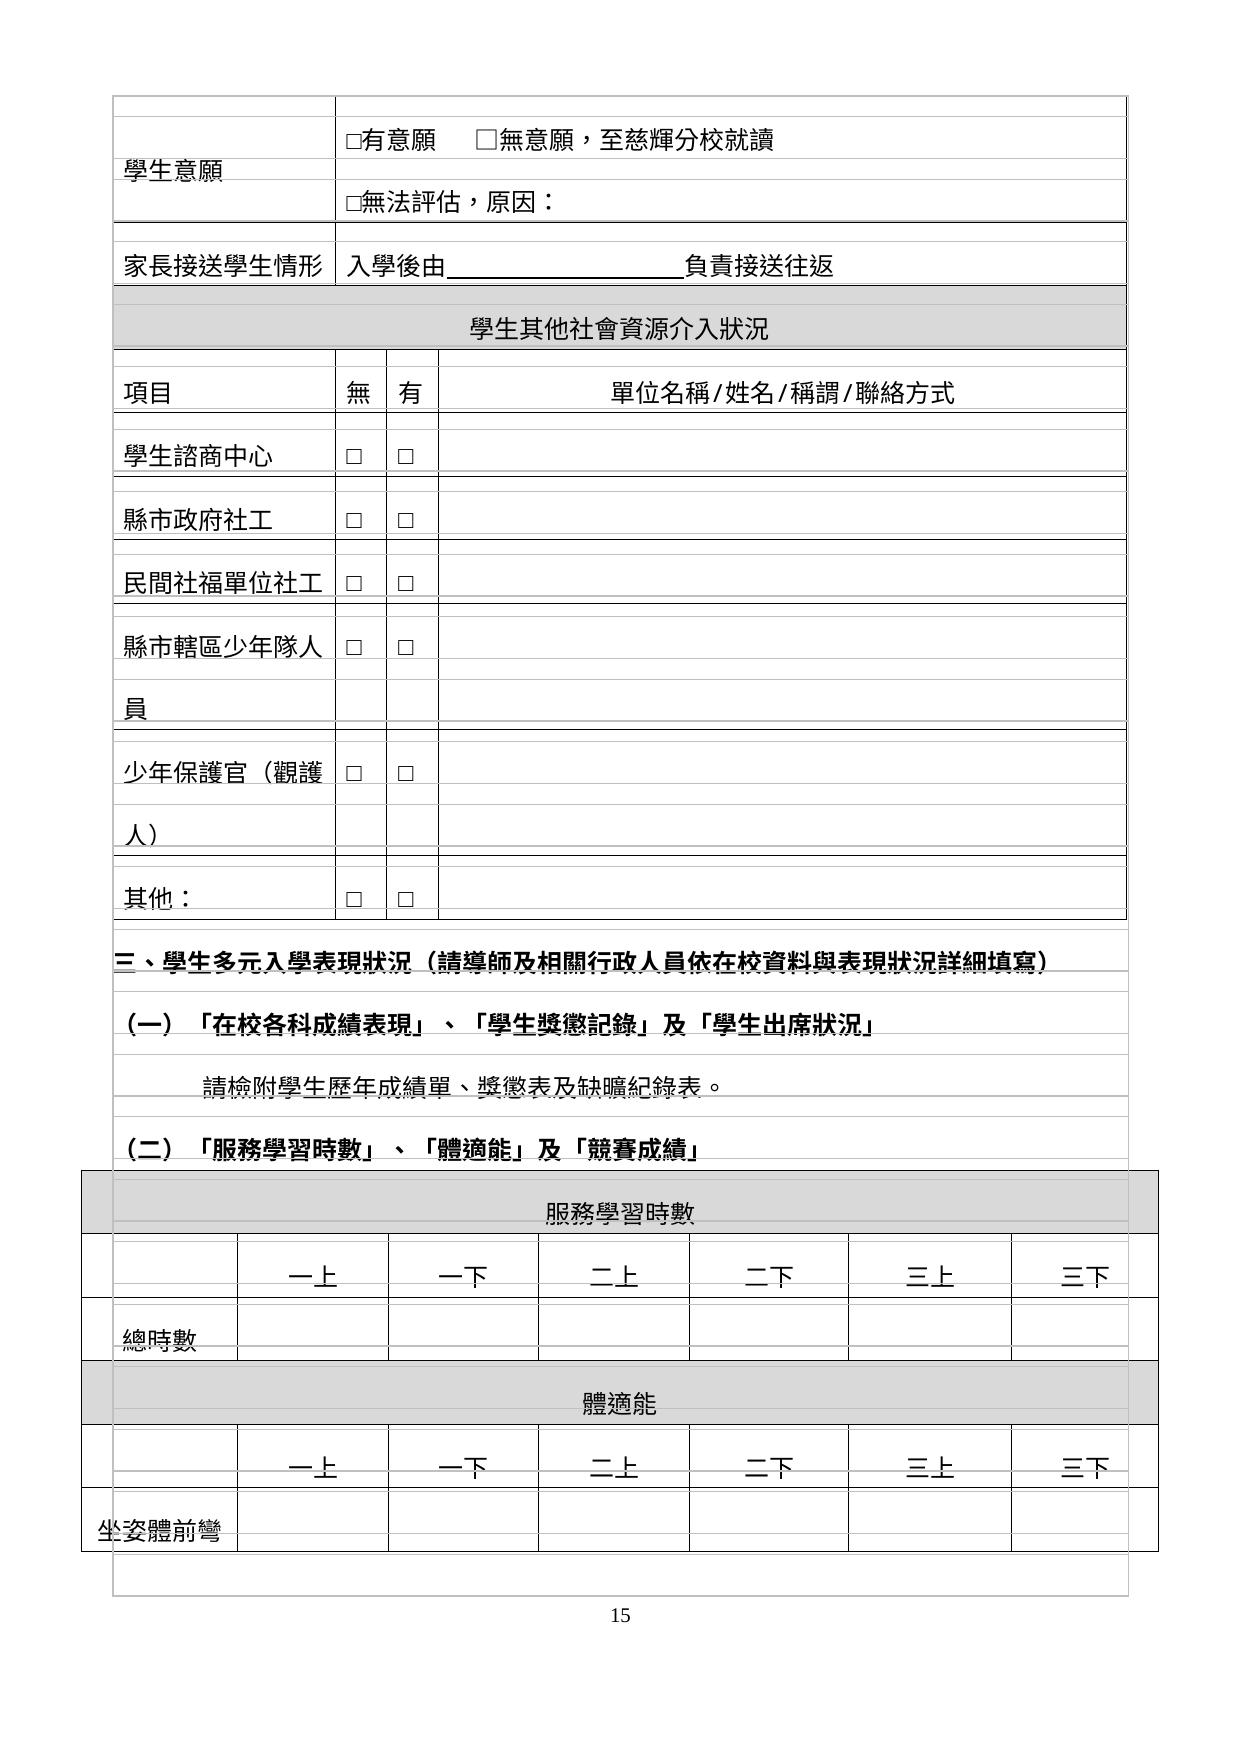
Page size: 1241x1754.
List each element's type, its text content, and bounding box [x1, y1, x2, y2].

table_cell 其他： [114, 856, 335, 866]
table_cell [387, 730, 438, 741]
table_cell 三下 [1012, 1425, 1128, 1429]
table_cell [114, 1242, 237, 1283]
table_cell [539, 1347, 689, 1360]
table_cell [82, 1425, 112, 1487]
table_cell 體適能 [114, 1367, 1128, 1408]
table_cell [690, 1305, 848, 1345]
table_cell [439, 472, 1126, 476]
table_cell [439, 540, 1126, 554]
table_cell [114, 472, 335, 476]
table_cell [439, 597, 1126, 603]
table_cell [539, 1305, 689, 1345]
table_cell [1129, 1488, 1158, 1551]
text （二）「服務學習時數」、「體適能」及「競賽成績」 [114, 1117, 1128, 1158]
table_cell [849, 1534, 1011, 1551]
table_cell [114, 1425, 237, 1429]
table_cell □ [336, 617, 386, 658]
table_cell 坐姿體前彎 [82, 1488, 112, 1551]
table_cell 三下 [1012, 1472, 1128, 1487]
table_cell [387, 597, 438, 603]
table_cell 二下 [690, 1472, 848, 1487]
table_cell □ [336, 867, 386, 908]
table_cell [336, 784, 386, 804]
table_cell [389, 1347, 538, 1360]
table_cell [114, 534, 335, 539]
table_cell 一上 [238, 1234, 388, 1241]
table_cell [1012, 1305, 1128, 1345]
table_cell [336, 805, 386, 845]
table_cell □ [387, 742, 438, 783]
table_cell [387, 604, 438, 616]
table_cell [439, 722, 1126, 729]
table_cell 二上 [539, 1472, 689, 1487]
table_cell [114, 413, 335, 429]
table_cell 體適能 [82, 1361, 112, 1424]
table_cell 一下 [389, 1430, 538, 1470]
table_cell 入學後由 負責接送往返 [336, 242, 1126, 283]
table_cell [114, 223, 335, 241]
table_cell 三上 [849, 1284, 1011, 1297]
table_cell 二下 [690, 1425, 848, 1429]
table_cell [238, 1492, 388, 1533]
table_cell [336, 730, 386, 741]
table_cell [387, 722, 438, 729]
table_cell 學生意願 [114, 180, 335, 220]
table_cell [539, 1534, 689, 1551]
table_cell 學生其他社會資源介入狀況 [114, 305, 1126, 345]
table_cell [387, 680, 438, 720]
table_cell [114, 730, 335, 741]
table_cell [387, 847, 438, 855]
table_cell 二下 [690, 1234, 848, 1241]
table_cell [389, 1492, 538, 1533]
table_cell 坐姿體前彎 [114, 1492, 237, 1533]
table_cell 民間社福單位社工 [114, 555, 335, 595]
table_cell [387, 909, 438, 918]
table_cell [336, 597, 386, 603]
table_cell 員 [114, 680, 335, 720]
table_cell [387, 350, 438, 366]
table_cell [690, 1492, 848, 1533]
table_cell [114, 597, 335, 603]
table_cell [114, 604, 335, 616]
table_cell [1012, 1298, 1128, 1304]
table_cell [387, 413, 438, 429]
table_cell [439, 730, 1126, 741]
table_cell □ [387, 555, 438, 595]
table_cell □ [387, 430, 438, 470]
table_cell 項目 [114, 367, 335, 408]
table_cell [336, 534, 386, 539]
table_cell [539, 1492, 689, 1533]
table_cell [439, 534, 1126, 539]
table_cell [114, 847, 335, 855]
text （一）「在校各科成績表現」、「學生獎懲記錄」及「學生出席狀況」 請檢附學生歷年成績單、獎懲表及缺曠紀錄表。 [114, 992, 1128, 1033]
table_cell 三上 [849, 1430, 1011, 1470]
table_cell □無法評估，原因： [336, 180, 1126, 220]
table_cell [389, 1305, 538, 1345]
table_cell [336, 97, 1126, 116]
table_cell 一下 [389, 1472, 538, 1487]
table_cell [114, 1430, 237, 1470]
table_cell [387, 472, 438, 476]
table_cell [114, 350, 335, 366]
table_cell 體適能 [114, 1361, 1128, 1366]
table_cell [439, 867, 1126, 908]
table_cell [82, 1234, 112, 1297]
table_cell 一下 [389, 1234, 538, 1241]
table_cell 其他： [114, 867, 335, 908]
table_cell [439, 856, 1126, 866]
table_cell [336, 604, 386, 616]
table_cell □ [336, 492, 386, 533]
table_cell [336, 350, 386, 366]
table_cell □ [387, 867, 438, 908]
table_cell [114, 659, 335, 679]
table_cell 一下 [389, 1242, 538, 1283]
table_cell [114, 722, 335, 729]
table_cell 三上 [849, 1234, 1011, 1241]
table_cell 二上 [539, 1425, 689, 1429]
table_cell [336, 159, 1126, 179]
table_cell 三下 [1129, 1425, 1158, 1487]
table_cell [238, 1305, 388, 1345]
table_cell [439, 477, 1126, 491]
table_cell 有 [387, 367, 438, 408]
table_cell 人） [114, 805, 335, 845]
table_cell [336, 472, 386, 476]
table_cell [336, 847, 386, 855]
text （二）「服務學習時數」、「體適能」及「競賽成績」 [114, 1107, 1128, 1116]
table_cell [389, 1298, 538, 1304]
table_cell [439, 659, 1126, 679]
table_cell [439, 492, 1126, 533]
table_cell 總時數 [82, 1298, 112, 1360]
table_cell 三上 [849, 1242, 1011, 1283]
table_header 服務學習時數 [114, 1180, 1128, 1220]
table_cell [439, 680, 1126, 720]
table_cell [238, 1534, 388, 1551]
table_cell □ [387, 492, 438, 533]
table_cell [690, 1534, 848, 1551]
table_cell [387, 856, 438, 866]
table_cell [1012, 1347, 1128, 1360]
text （一）「在校各科成績表現」、「學生獎懲記錄」及「學生出席狀況」 請檢附學生歷年成績單、獎懲表及缺曠紀錄表。 [114, 1055, 1128, 1095]
table_cell [114, 286, 1126, 304]
table_cell [114, 540, 335, 554]
table_cell □ [336, 555, 386, 595]
table_cell [849, 1347, 1011, 1360]
table_cell □有意願 □無意願，至慈輝分校就讀 [336, 117, 1126, 158]
table_cell 縣市轄區少年隊人 [114, 617, 335, 658]
text （二）「服務學習時數」、「體適能」及「競賽成績」 [114, 1159, 1128, 1169]
table_cell □ [336, 742, 386, 783]
table_cell 單位名稱/姓名/稱謂/聯絡方式 [439, 367, 1126, 408]
table_cell [389, 1534, 538, 1551]
table_cell [439, 617, 1126, 658]
table_cell 三上 [849, 1425, 1011, 1429]
table_cell [849, 1492, 1011, 1533]
table_cell 三下 [1012, 1242, 1128, 1283]
table_cell 一下 [389, 1284, 538, 1297]
table_cell [439, 555, 1126, 595]
table_cell [336, 680, 386, 720]
table_cell 一上 [238, 1425, 388, 1429]
table_cell [336, 909, 386, 918]
table_cell [336, 223, 1126, 241]
table_cell [1129, 1298, 1158, 1360]
table_cell [114, 1472, 237, 1487]
table_cell [439, 604, 1126, 616]
table_cell [439, 805, 1126, 845]
table_cell [849, 1298, 1011, 1304]
table_cell 一上 [238, 1430, 388, 1470]
table_cell 總時數 [156, 1334, 166, 1345]
table_cell [336, 477, 386, 491]
table_cell [1012, 1534, 1128, 1551]
text 三、學生多元入學表現狀況（請導師及相關行政人員依在校資料與表現狀況詳細填寫） [114, 919, 1128, 929]
table_cell 坐姿體前彎 [114, 1534, 237, 1551]
table_cell [114, 477, 335, 491]
table_cell 二上 [539, 1430, 689, 1470]
table_cell 總時數 [114, 1305, 237, 1345]
table_cell [387, 784, 438, 804]
table_cell 總時數 [114, 1347, 237, 1360]
table_cell 學生意願 [114, 97, 335, 116]
table_cell 二下 [690, 1430, 848, 1470]
table_header 服務學習時數 [654, 1207, 664, 1220]
table_cell 二下 [690, 1242, 848, 1283]
table_cell 一上 [238, 1284, 388, 1297]
table_cell 一下 [389, 1425, 538, 1429]
table_cell [114, 784, 335, 804]
table_cell 體適能 [1129, 1361, 1158, 1424]
text 三、學生多元入學表現狀況（請導師及相關行政人員依在校資料與表現狀況詳細填寫） [114, 972, 1128, 982]
table_cell [336, 722, 386, 729]
table_cell 三下 [1012, 1234, 1128, 1241]
text （一）「在校各科成績表現」、「學生獎懲記錄」及「學生出席狀況」 請檢附學生歷年成績單、獎懲表及缺曠紀錄表。 [114, 1097, 1128, 1107]
table_cell [1012, 1492, 1128, 1533]
table_cell [387, 477, 438, 491]
table_cell 一上 [238, 1242, 388, 1283]
table_cell [387, 659, 438, 679]
table_header 服務學習時數 [82, 1171, 112, 1233]
table_cell [690, 1298, 848, 1304]
table_cell 無 [336, 367, 386, 408]
table_cell 縣市政府社工 [114, 492, 335, 533]
table_cell [690, 1347, 848, 1360]
table_cell [439, 413, 1126, 429]
table_cell 一上 [238, 1472, 388, 1487]
table_header 服務學習時數 [1129, 1171, 1158, 1233]
table_cell [439, 909, 1126, 918]
text 三、學生多元入學表現狀況（請導師及相關行政人員依在校資料與表現狀況詳細填寫） [114, 930, 1128, 970]
table_cell [238, 1298, 388, 1304]
table_cell [387, 805, 438, 845]
table_cell 總時數 [114, 1298, 237, 1304]
table_cell 學生意願 [162, 159, 335, 179]
table_cell 其他： [114, 909, 335, 918]
table_cell [849, 1305, 1011, 1345]
table_cell 三下 [1012, 1430, 1128, 1470]
table_cell [439, 742, 1126, 783]
table_cell [439, 350, 1126, 366]
table_cell [336, 413, 386, 429]
table_cell 二上 [539, 1234, 689, 1241]
table_cell [439, 784, 1126, 804]
table_cell [114, 1284, 237, 1297]
table_cell 學生意願 [114, 159, 160, 179]
table_cell [336, 540, 386, 554]
table_cell [539, 1298, 689, 1304]
table_cell □ [336, 430, 386, 470]
table_cell 三上 [849, 1472, 1011, 1487]
text （一）「在校各科成績表現」、「學生獎懲記錄」及「學生出席狀況」 請檢附學生歷年成績單、獎懲表及缺曠紀錄表。 [114, 1034, 1128, 1054]
table_cell 三下 [1012, 1284, 1128, 1297]
table_cell □ [387, 617, 438, 658]
table_cell [336, 856, 386, 866]
table_cell 二上 [539, 1284, 689, 1297]
table_cell 學生諮商中心 [114, 430, 335, 470]
table_cell 家長接送學生情形 [114, 242, 335, 283]
table_cell 學生意願 [114, 117, 335, 158]
table_cell 二上 [539, 1242, 689, 1283]
table_cell [387, 534, 438, 539]
table_cell [387, 540, 438, 554]
table_cell [238, 1347, 388, 1360]
text （一）「在校各科成績表現」、「學生獎懲記錄」及「學生出席狀況」 請檢附學生歷年成績單、獎懲表及缺曠紀錄表。 [114, 982, 1128, 991]
table_cell [114, 1234, 237, 1241]
table_cell [336, 659, 386, 679]
table_cell 三下 [1129, 1234, 1158, 1297]
table_cell [439, 847, 1126, 855]
table_header 服務學習時數 [114, 1171, 1128, 1179]
table_cell 二下 [690, 1284, 848, 1297]
table_cell 體適能 [114, 1409, 1128, 1424]
table_cell [439, 430, 1126, 470]
table_header 服務學習時數 [114, 1222, 1128, 1233]
table_cell 少年保護官（觀護 [114, 742, 335, 783]
